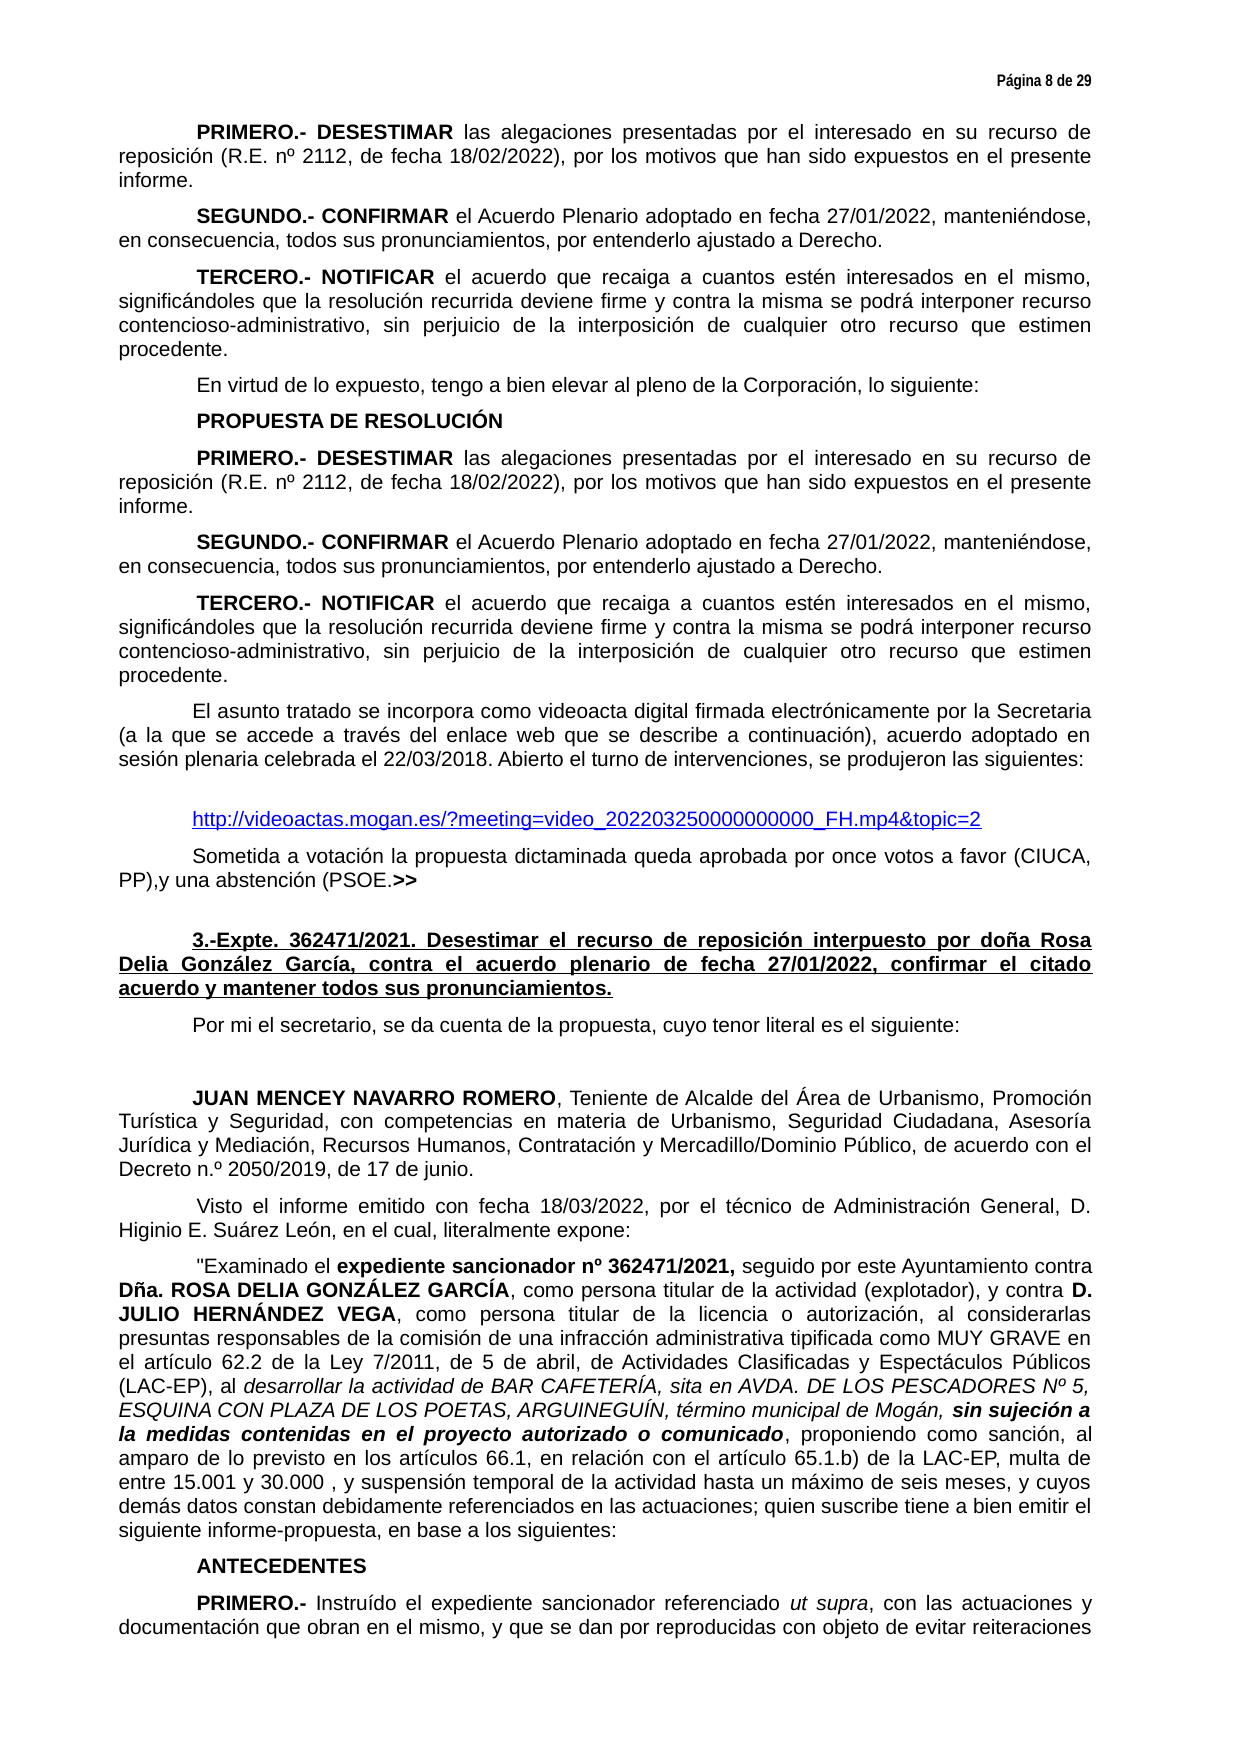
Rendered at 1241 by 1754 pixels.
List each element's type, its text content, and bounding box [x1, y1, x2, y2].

text PRIMERO.- Instruído el expediente sancionador referenciado ut supra, con las actuaciones y documentación que obran en el mismo, y que se dan por reproducidas con objeto de evitar reiteraciones [118, 1591, 1092, 1638]
text ANTECEDENTES [118, 1554, 1092, 1578]
text TERCERO.- NOTIFICAR el acuerdo que recaiga a cuantos estén interesados en el mismo, significándoles que la resolución recurrida deviene firme y contra la misma se podrá interponer recurso contencioso-administrativo, sin perjuicio de la interposición de cualquier otro recurso que estimen procedente. [118, 264, 1092, 360]
text PRIMERO.- DESESTIMAR las alegaciones presentadas por el interesado en su recurso de reposición (R.E. nº 2112, de fecha 18/02/2022), por los motivos que han sido expuestos en el presente informe. [118, 120, 1092, 192]
text Por mi el secretario, se da cuenta de la propuesta, cuyo tenor literal es el siguiente: [118, 1012, 1092, 1036]
text Visto el informe emitido con fecha 18/03/2022, por el técnico de Administración General, D. Higinio E. Suárez León, en el cual, literalmente expone: [118, 1194, 1092, 1242]
text TERCERO.- NOTIFICAR el acuerdo que recaiga a cuantos estén interesados en el mismo, significándoles que la resolución recurrida deviene firme y contra la misma se podrá interponer recurso contencioso-administrativo, sin perjuicio de la interposición de cualquier otro recurso que estimen procedente. [118, 591, 1092, 686]
text Sometida a votación la propuesta dictaminada queda aprobada por once votos a favor (CIUCA, PP),y una abstención (PSOE.>> [118, 844, 1092, 892]
text acuerdo y mantener todos sus pronunciamientos. [118, 974, 1092, 1000]
text PROPUESTA DE RESOLUCIÓN [118, 409, 1092, 433]
text SEGUNDO.- CONFIRMAR el Acuerdo Plenario adoptado en fecha 27/01/2022, manteniéndose, en consecuencia, todos sus pronunciamientos, por entenderlo ajustado a Derecho. [118, 204, 1092, 252]
text "Examinado el expediente sancionador nº 362471/2021, seguido por este Ayuntamiento contra Dña. ROSA DELIA GONZÁLEZ GARCÍA, como persona titular de la actividad (explotador), y contra D. JULIO HERNÁNDEZ VEGA, como persona titular de la licencia o autorización, al considerarlas presuntas responsables de la comisión de una infracción administrativa tipificada como MUY GRAVE en el artículo 62.2 de la Ley 7/2011, de 5 de abril, de Actividades Clasificadas y Espectáculos Públicos (LAC-EP), al desarrollar la actividad de BAR CAFETERÍA, sita en AVDA. DE LOS PESCADORES Nº 5, ESQUINA CON PLAZA DE LOS POETAS, ARGUINEGUÍN, término municipal de Mogán, sin sujeción a la medidas contenidas en el proyecto autorizado o comunicado, proponiendo como sanción, al amparo de lo previsto en los artículos 66.1, en relación con el artículo 65.1.b) de la LAC-EP, multa de entre 15.001 y 30.000 , y suspensión temporal de la actividad hasta un máximo de seis meses, y cuyos demás datos constan debidamente referenciados en las actuaciones; quien suscribe tiene a bien emitir el siguiente informe-propuesta, en base a los siguientes: [118, 1254, 1092, 1542]
text PRIMERO.- DESESTIMAR las alegaciones presentadas por el interesado en su recurso de reposición (R.E. nº 2112, de fecha 18/02/2022), por los motivos que han sido expuestos en el presente informe. [118, 446, 1092, 518]
text JUAN MENCEY NAVARRO ROMERO, Teniente de Alcalde del Área de Urbanismo, Promoción Turística y Seguridad, con competencias en materia de Urbanismo, Seguridad Ciudadana, Asesoría Jurídica y Mediación, Recursos Humanos, Contratación y Mercadillo/Dominio Público, de acuerdo con el Decreto n.º 2050/2019, de 17 de junio. [118, 1085, 1092, 1181]
text http://videoactas.mogan.es/?meeting=video_202203250000000000_FH.mp4&topic=2 [118, 807, 1092, 831]
text SEGUNDO.- CONFIRMAR el Acuerdo Plenario adoptado en fecha 27/01/2022, manteniéndose, en consecuencia, todos sus pronunciamientos, por entenderlo ajustado a Derecho. [118, 530, 1092, 578]
text El asunto tratado se incorpora como videoacta digital firmada electrónicamente por la Secretaria (a la que se accede a través del enlace web que se describe a continuación), acuerdo adoptado en sesión plenaria celebrada el 22/03/2018. Abierto el turno de intervenciones, se produjeron las siguientes: [118, 699, 1092, 771]
text En virtud de lo expuesto, tengo a bien elevar al pleno de la Corporación, lo siguiente: [118, 373, 1092, 397]
text 3.-Expte. 362471/2021. Desestimar el recurso de reposición interpuesto por doña Rosa Delia González García, contra el acuerdo plenario de fecha 27/01/2022, confirmar el citado [118, 904, 1092, 973]
